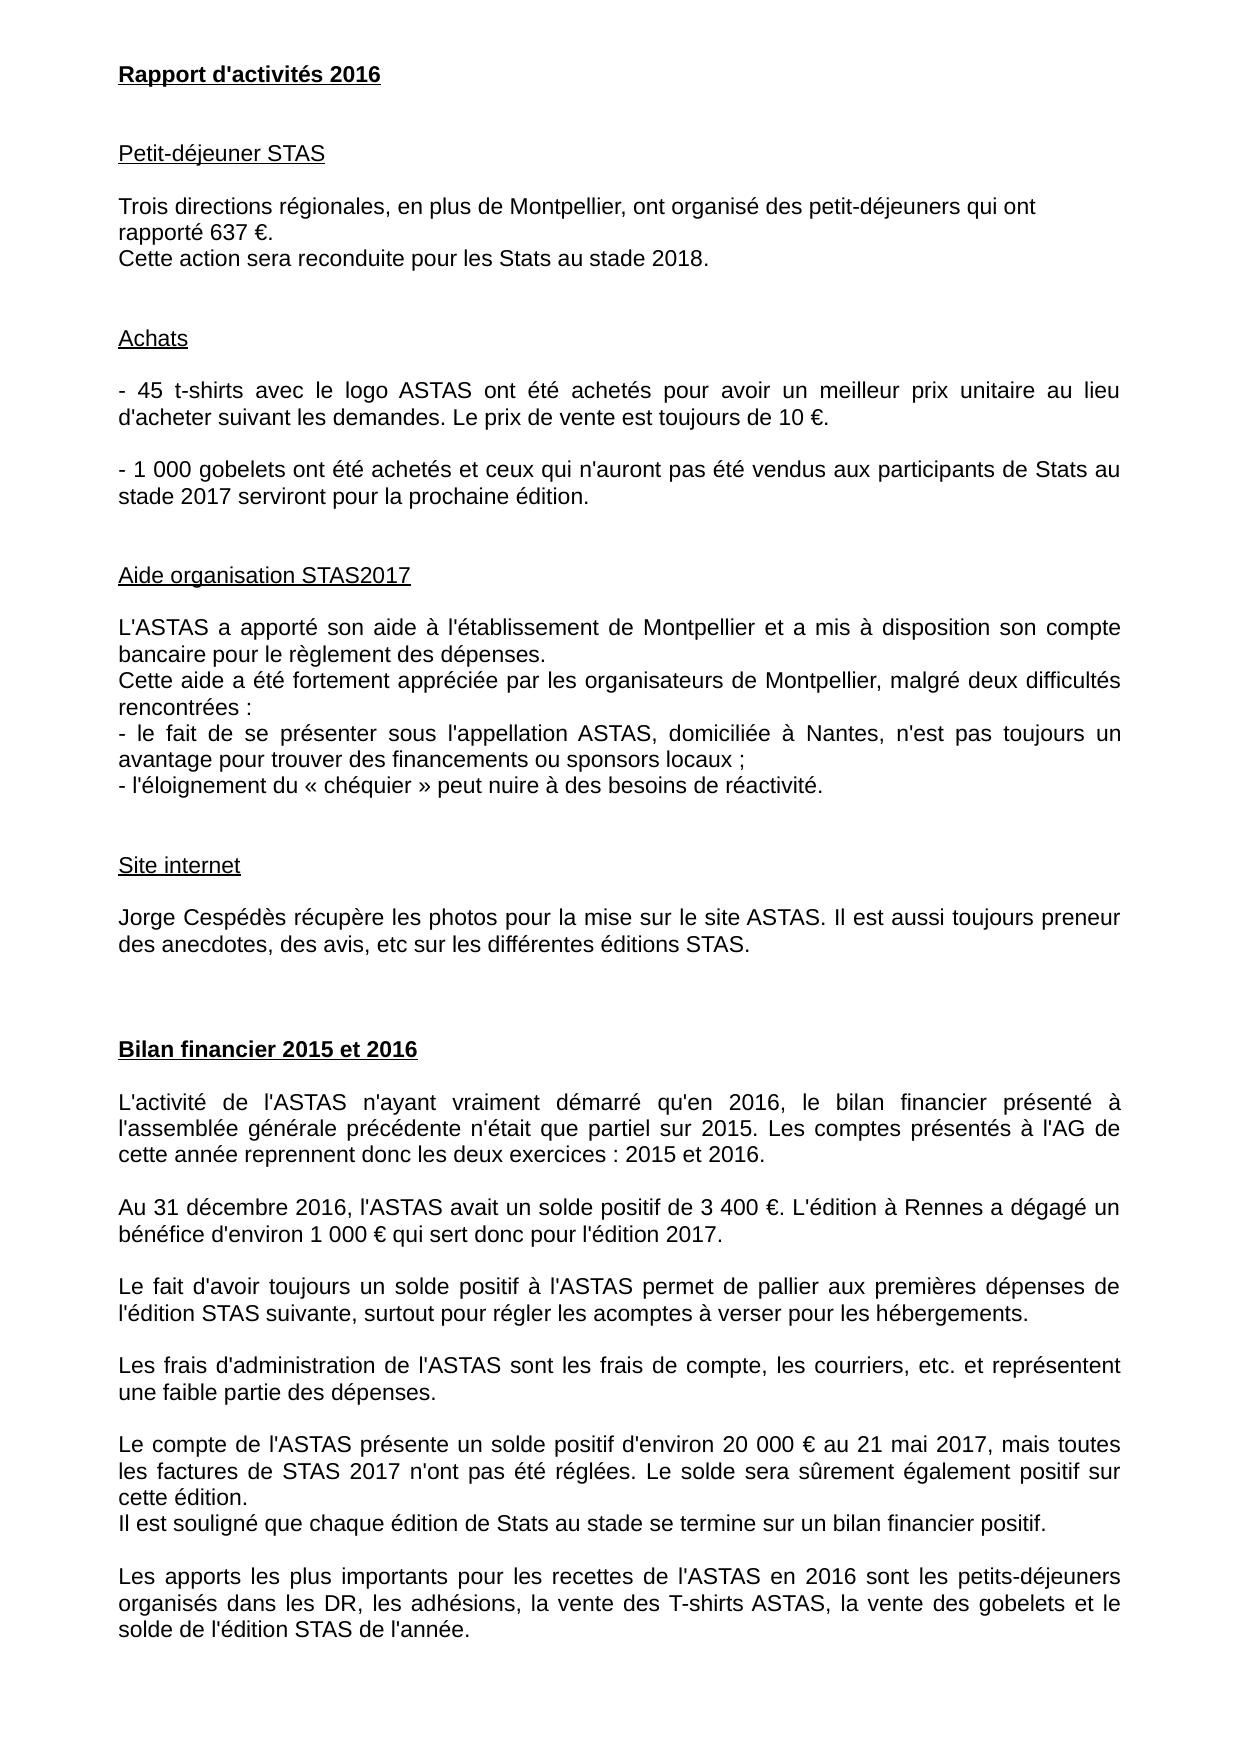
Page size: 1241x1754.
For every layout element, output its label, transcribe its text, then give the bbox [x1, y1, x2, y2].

text L'activité de l'ASTAS n'ayant vraiment démarré qu'en 2016, le bilan financier présenté à l'assemblée générale précédente n'était que partiel sur 2015. Les comptes présentés à l'AG de cette année reprennent donc les deux exercices : 2015 et 2016. [118, 1089, 1122, 1168]
text Site internet [118, 852, 1122, 878]
text Jorge Cespédès récupère les photos pour la mise sur le site ASTAS. Il est aussi toujours preneur des anecdotes, des avis, etc sur les différentes éditions STAS. [118, 904, 1122, 957]
text Petit-déjeuner STAS [118, 140, 1122, 166]
text Le compte de l'ASTAS présente un solde positif d'environ 20 000 € au 21 mai 2017, mais toutes les factures de STAS 2017 n'ont pas été réglées. Le solde sera sûrement également positif sur cette édition. [118, 1431, 1122, 1510]
text - l'éloignement du « chéquier » peut nuire à des besoins de réactivité. [118, 772, 1122, 799]
text Rapport d'activités 2016 [118, 61, 1122, 87]
text Au 31 décembre 2016, l'ASTAS avait un solde positif de 3 400 €. L'édition à Rennes a dégagé un bénéfice d'environ 1 000 € qui sert donc pour l'édition 2017. [118, 1194, 1122, 1247]
text Le fait d'avoir toujours un solde positif à l'ASTAS permet de pallier aux premières dépenses de l'édition STAS suivante, surtout pour régler les acomptes à verser pour les hébergements. [118, 1273, 1122, 1326]
text - 1 000 gobelets ont été achetés et ceux qui n'auront pas été vendus aux participants de Stats au stade 2017 serviront pour la prochaine édition. [118, 456, 1122, 509]
text Aide organisation STAS2017 [118, 562, 1122, 588]
text - 45 t-shirts avec le logo ASTAS ont été achetés pour avoir un meilleur prix unitaire au lieu d'acheter suivant les demandes. Le prix de vente est toujours de 10 €. [118, 377, 1122, 430]
text Bilan financier 2015 et 2016 [118, 1036, 1122, 1062]
text Les frais d'administration de l'ASTAS sont les frais de compte, les courriers, etc. et représentent une faible partie des dépenses. [118, 1352, 1122, 1405]
text Les apports les plus importants pour les recettes de l'ASTAS en 2016 sont les petits-déjeuners organisés dans les DR, les adhésions, la vente des T-shirts ASTAS, la vente des gobelets et le solde de l'édition STAS de l'année. [118, 1563, 1122, 1642]
text Trois directions régionales, en plus de Montpellier, ont organisé des petit-déjeuners qui ont rapporté 637 €. [118, 193, 1122, 245]
text Il est souligné que chaque édition de Stats au stade se termine sur un bilan financier positif. [118, 1510, 1122, 1537]
text Cette aide a été fortement appréciée par les organisateurs de Montpellier, malgré deux difficultés rencontrées : [118, 667, 1122, 720]
text L'ASTAS a apporté son aide à l'établissement de Montpellier et a mis à disposition son compte bancaire pour le règlement des dépenses. [118, 614, 1122, 667]
text - le fait de se présenter sous l'appellation ASTAS, domiciliée à Nantes, n'est pas toujours un avantage pour trouver des financements ou sponsors locaux ; [118, 720, 1122, 772]
text Achats [118, 324, 1122, 351]
text Cette action sera reconduite pour les Stats au stade 2018. [118, 245, 1122, 272]
